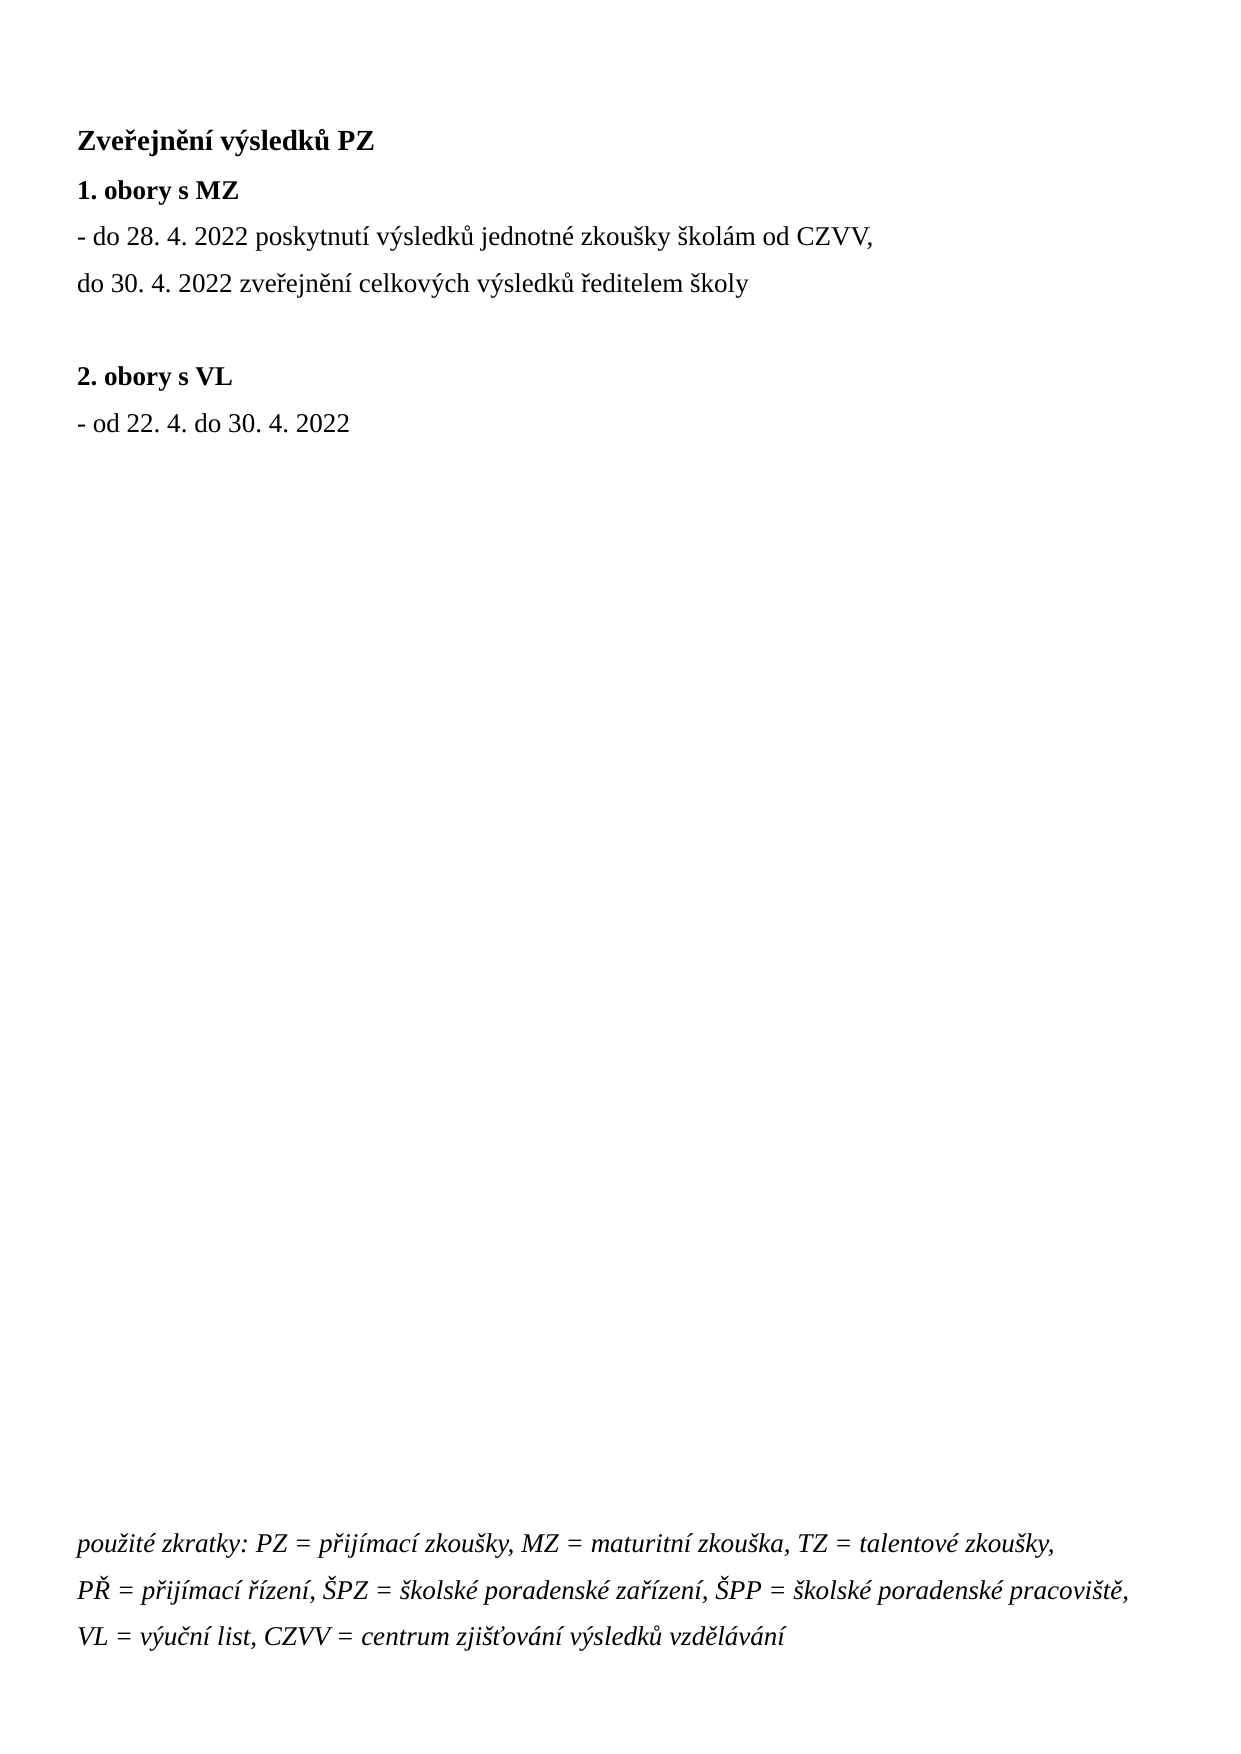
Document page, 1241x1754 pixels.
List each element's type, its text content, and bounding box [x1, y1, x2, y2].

text použité zkratky: PZ = přijímací zkoušky, MZ = maturitní zkouška, TZ = talentové zkoušky, [77, 1527, 1163, 1558]
text PŘ = přijímací řízení, ŠPZ = školské poradenské zařízení, ŠPP = školské poradenské pracoviště, VL = výuční list, CZVV = centrum zjišťování výsledků vzdělávání [77, 1574, 1163, 1652]
text 1. obory s MZ [77, 174, 1163, 205]
text - od 22. 4. do 30. 4. 2022 [77, 407, 1163, 438]
text do 30. 4. 2022 zveřejnění celkových výsledků ředitelem školy [77, 267, 1163, 298]
text - do 28. 4. 2022 poskytnutí výsledků jednotné zkoušky školám od CZVV, [77, 220, 1163, 252]
text 2. obory s VL [77, 360, 1163, 392]
text Zveřejnění výsledků PZ [77, 123, 1163, 157]
